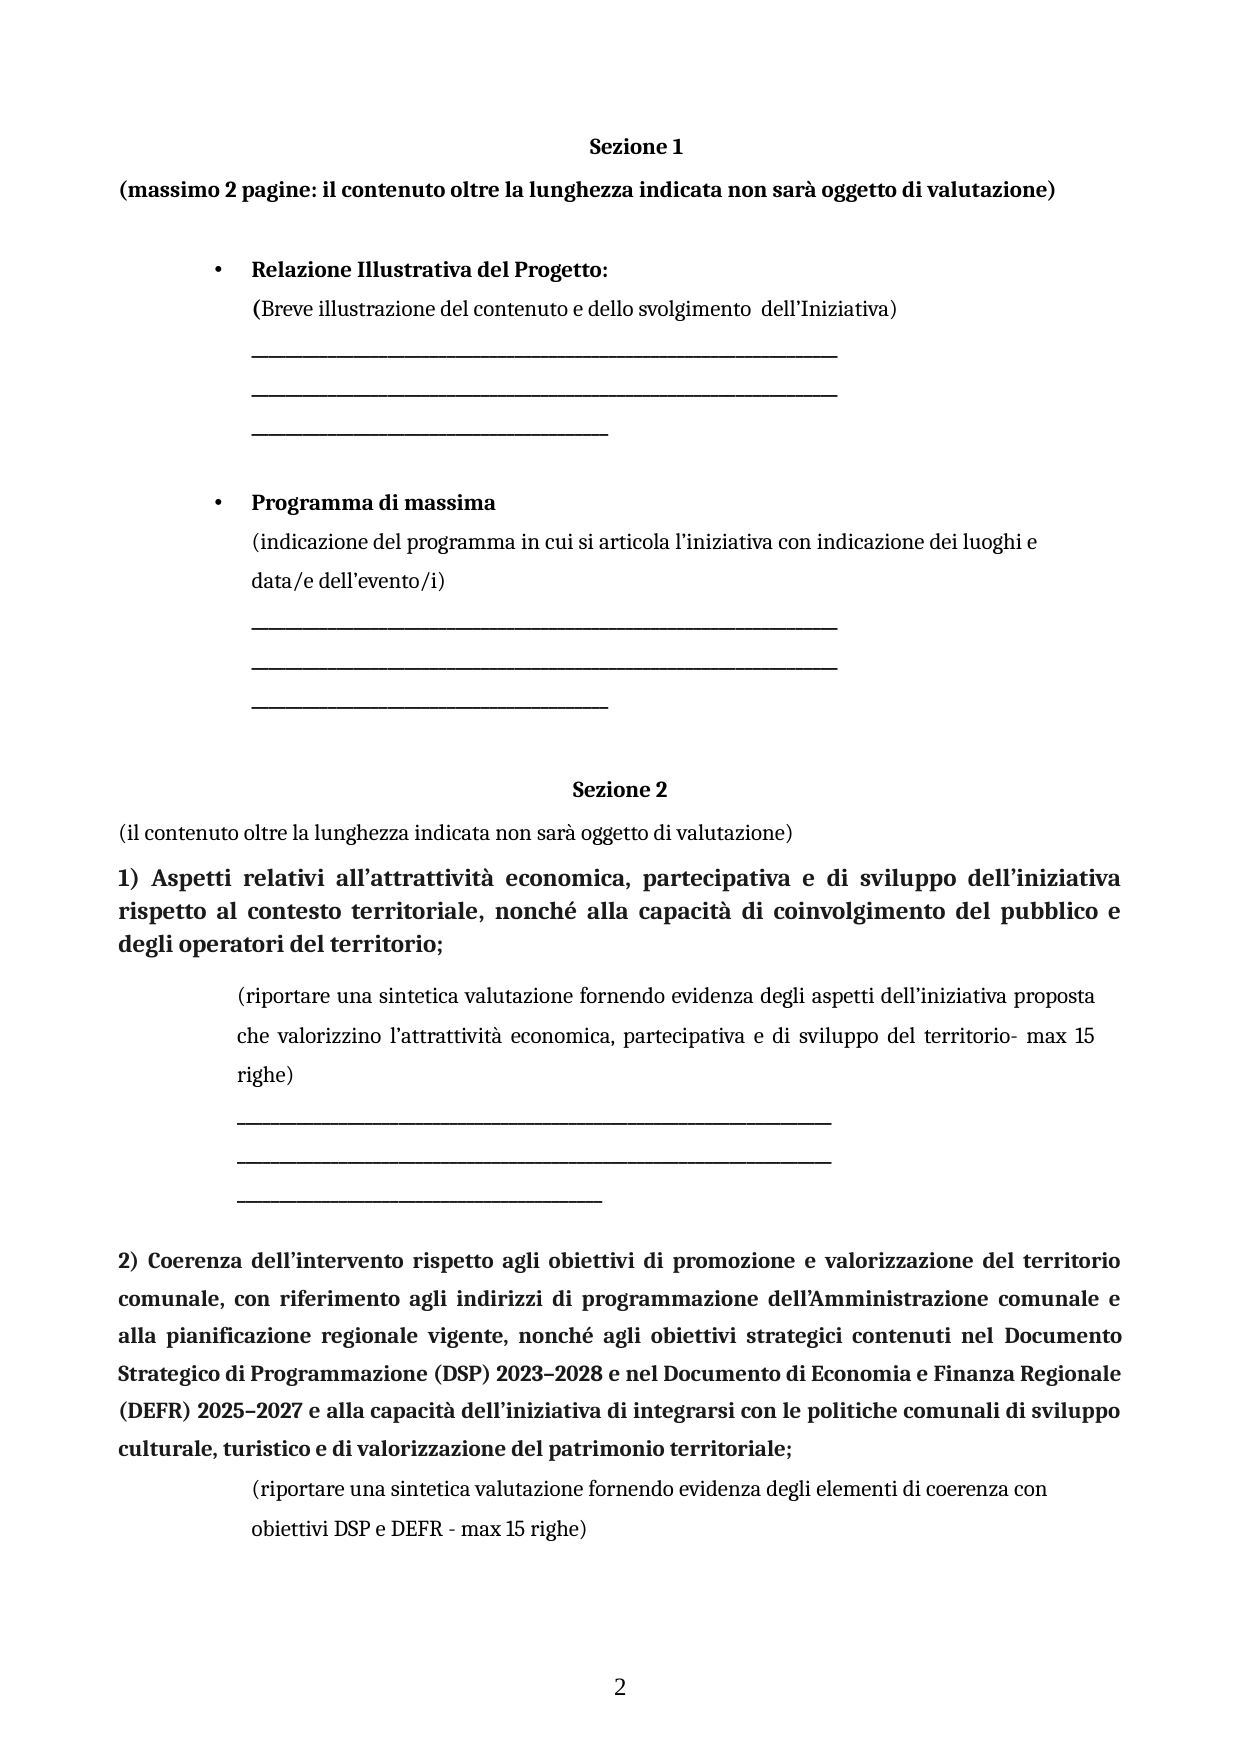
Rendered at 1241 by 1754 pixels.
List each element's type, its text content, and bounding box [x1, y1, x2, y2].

text __________________________________________ [251, 413, 1122, 439]
text ______________________________________________________________________ [237, 1102, 1122, 1128]
text Sezione 2 [118, 777, 1122, 803]
text __________________________________________ [251, 686, 1122, 712]
text 2) Coerenza dell’intervento rispetto agli obiettivi di promozione e valorizzazione del territorio comunale, con riferimento agli indirizzi di programmazione dell’Amministrazione comunale e alla pianificazione regionale vigente, nonché agli obiettivi strategici contenuti nel Documento Strategico di Programmazione (DSP) 2023–2028 e nel Documento di Economia e Finanza Regionale (DEFR) 2025–2027 e alla capacità dell’iniziativa di integrarsi con le politiche comunali di sviluppo culturale, turistico e di valorizzazione del patrimonio territoriale; [118, 1248, 1122, 1462]
list Programma di massima [214, 489, 1122, 516]
text _____________________________________________________________________ [251, 646, 1122, 673]
text _____________________________________________________________________ [251, 607, 1122, 633]
text Sezione 1 [118, 134, 1155, 161]
list 1) Aspetti relativi all’attrattività economica, partecipativa e di sviluppo dell’iniziativa rispetto al contesto territoriale, nonché alla capacità di coinvolgimento del pubblico e degli operatori del territorio; [118, 864, 1122, 959]
text _____________________________________________________________________ [251, 334, 1122, 361]
text (riportare una sintetica valutazione fornendo evidenza degli elementi di coerenza con obiettivi DSP e DEFR - max 15 righe) [251, 1476, 1094, 1542]
text (massimo 2 pagine: il contenuto oltre la lunghezza indicata non sarà oggetto di valutazione) [118, 177, 1122, 203]
text (il contenuto oltre la lunghezza indicata non sarà oggetto di valutazione) [118, 820, 1122, 846]
text (indicazione del programma in cui si articola l’iniziativa con indicazione dei luoghi e data/e dell’evento/i) [251, 529, 1094, 594]
text (riportare una sintetica valutazione fornendo evidenza degli aspetti dell’iniziativa proposta che valorizzino l’attrattività economica, partecipativa e di sviluppo del territorio- max 15 righe) [237, 983, 1096, 1088]
text ______________________________________________________________________ [237, 1141, 1122, 1167]
text _____________________________________________________________________ [251, 374, 1122, 400]
text (Breve illustrazione del contenuto e dello svolgimento dell’Iniziativa) [251, 296, 1122, 322]
list Relazione Illustrativa del Progetto: [214, 256, 1122, 283]
text ___________________________________________ [237, 1180, 1122, 1206]
